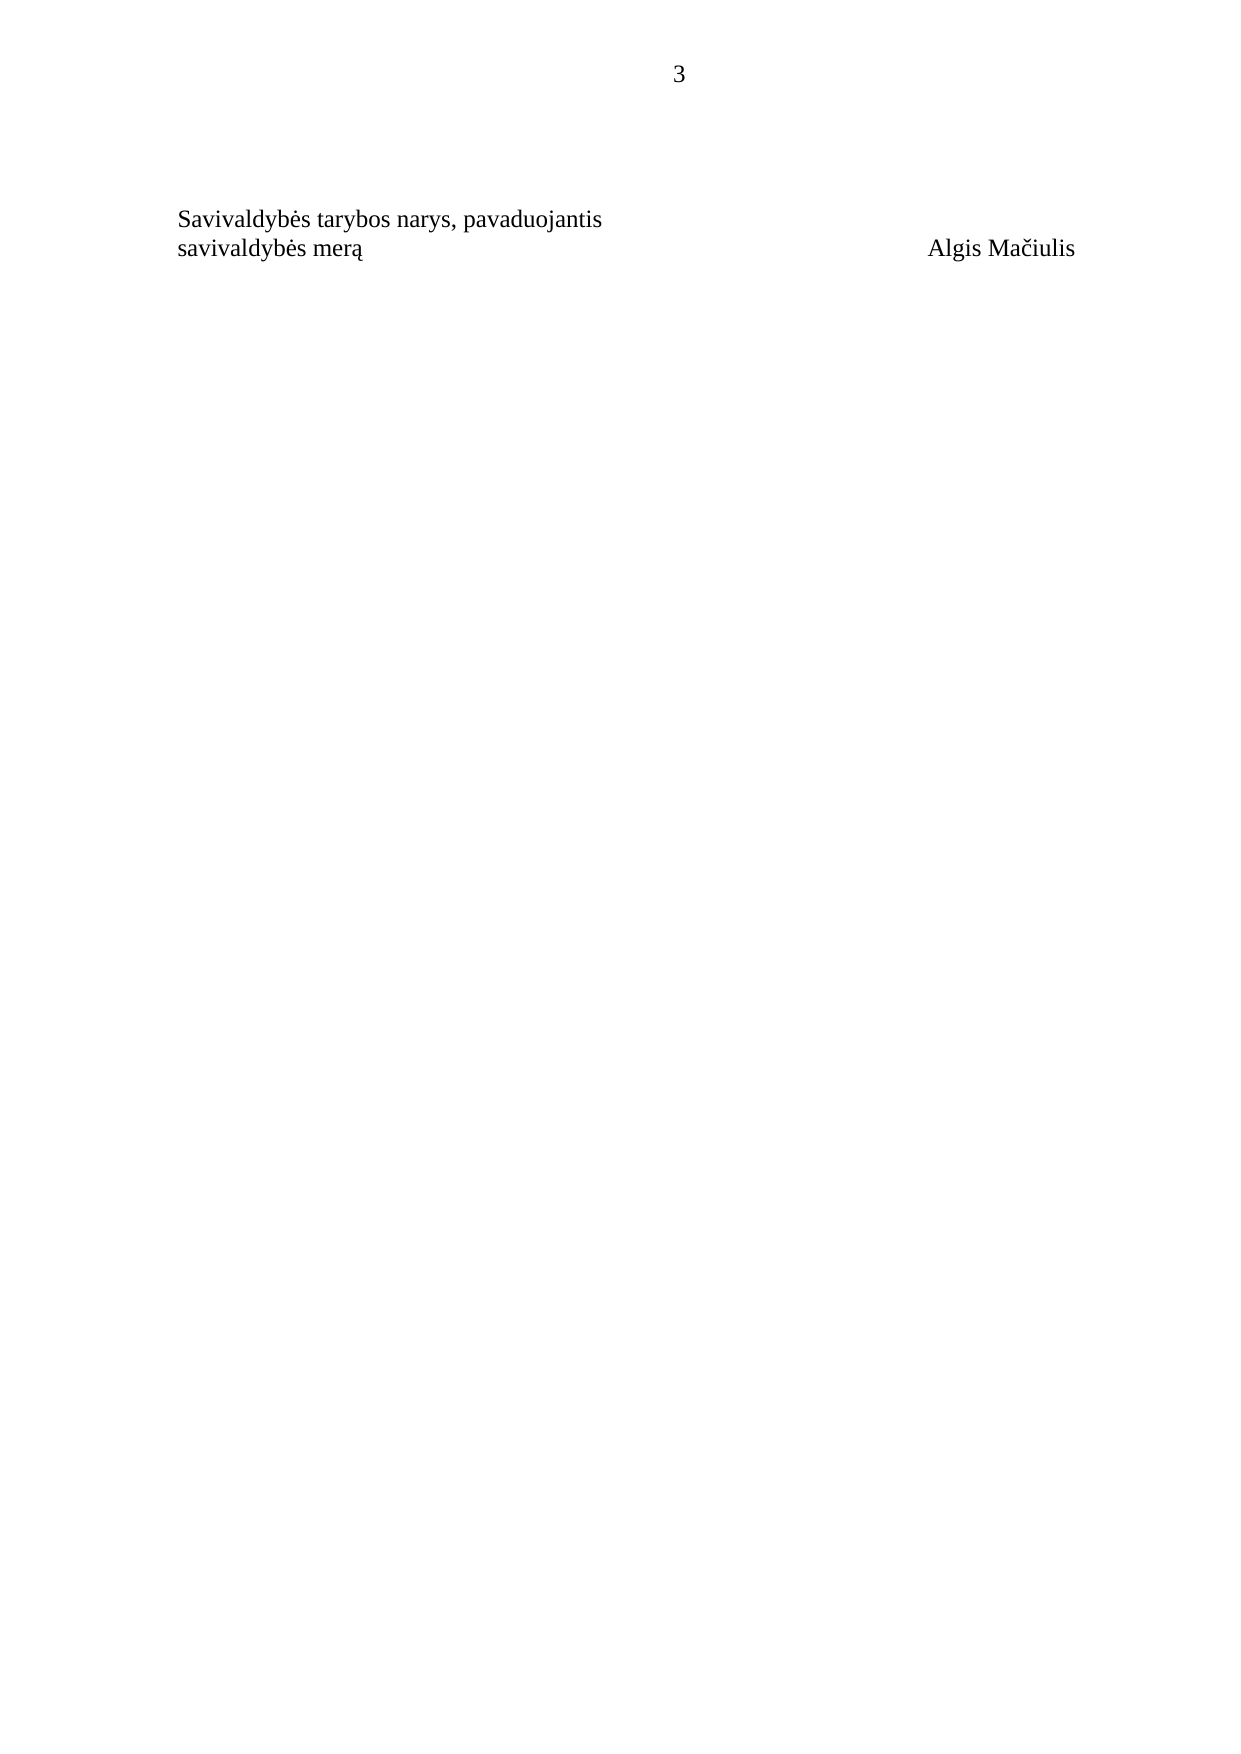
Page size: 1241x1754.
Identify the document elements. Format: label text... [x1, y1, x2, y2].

text Savivaldybės tarybos narys, pavaduojantis [177, 204, 1181, 233]
text savivaldybės merą Algis Mačiulis [177, 233, 1181, 262]
